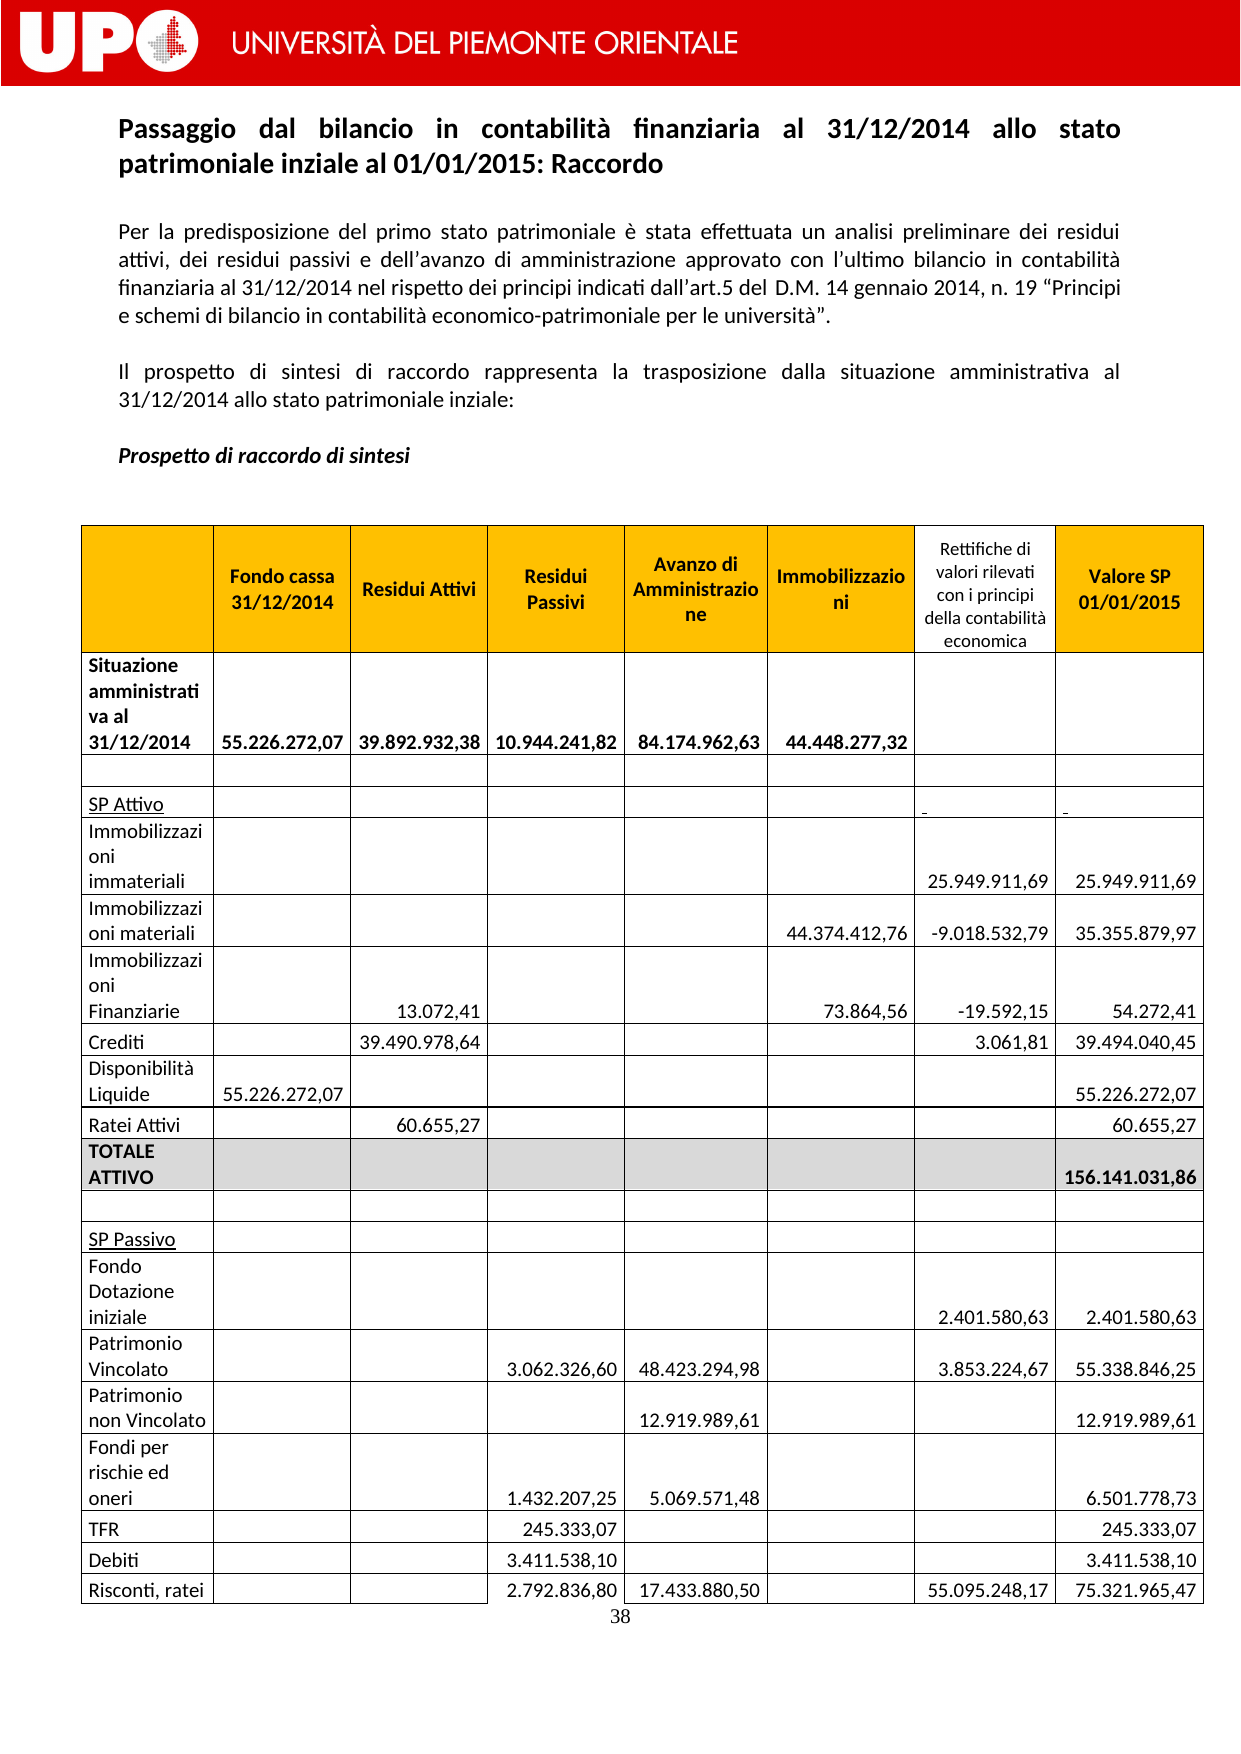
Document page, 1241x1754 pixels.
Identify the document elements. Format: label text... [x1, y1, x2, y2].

table_cell [214, 947, 350, 1023]
table_cell [915, 1191, 1055, 1221]
table_cell 156.141.031,86 [1056, 1139, 1203, 1189]
table_cell [214, 1253, 350, 1329]
table_cell 54.272,41 [1056, 947, 1203, 1023]
table_cell [625, 818, 767, 894]
table_cell [768, 787, 914, 817]
table_cell [351, 1382, 487, 1433]
table_cell [214, 755, 350, 786]
table_cell Ratei Attivi [82, 1108, 213, 1138]
table_cell 245.333,07 [1056, 1511, 1203, 1542]
table_cell 44.374.412,76 [768, 895, 914, 946]
table_cell [625, 1139, 767, 1189]
table_cell 12.919.989,61 [625, 1382, 767, 1433]
table_cell [625, 1543, 767, 1573]
table_header Immobilizzazioni [768, 526, 914, 652]
table_cell [1056, 787, 1203, 817]
table_cell [1056, 1222, 1203, 1252]
table_cell Patrimonio Vincolato [82, 1330, 213, 1381]
table_cell [351, 895, 487, 946]
table_cell [625, 787, 767, 817]
table_cell 84.174.962,63 [625, 653, 767, 754]
table_cell [351, 1222, 487, 1252]
table_cell [768, 1056, 914, 1106]
table_cell [214, 1434, 350, 1510]
table_header Residui Attivi [351, 526, 487, 652]
table_cell [625, 947, 767, 1023]
table_cell [1056, 755, 1203, 786]
table_cell 3.062.326,60 [488, 1330, 624, 1381]
table_cell [351, 1253, 487, 1329]
table_cell [625, 1253, 767, 1329]
table_cell [915, 1108, 1055, 1138]
table_cell [488, 818, 624, 894]
table_cell [351, 755, 487, 786]
table_cell [625, 895, 767, 946]
table_cell 12.919.989,61 [1056, 1382, 1203, 1433]
text Passaggio dal bilancio in contabilità finanziaria al 31/12/2014 allo stato patrimoniale inziale al 01/01/2015: Raccordo [118, 110, 1122, 181]
table_cell 245.333,07 [488, 1511, 624, 1542]
table_cell 39.490.978,64 [351, 1024, 487, 1054]
table_cell [488, 1222, 624, 1252]
table_cell [214, 895, 350, 946]
table_cell -19.592,15 [915, 947, 1055, 1023]
table_cell [214, 787, 350, 817]
table_cell [351, 818, 487, 894]
table_cell [351, 1056, 487, 1106]
table_cell [625, 1222, 767, 1252]
table_cell [488, 895, 624, 946]
table_cell 55.226.272,07 [1056, 1056, 1203, 1106]
table_cell [82, 1191, 213, 1221]
table_cell [488, 947, 624, 1023]
table_cell [488, 1382, 624, 1433]
table_cell Patrimonio non Vincolato [82, 1382, 213, 1433]
table_cell Situazione amministrativa al 31/12/2014 [82, 653, 213, 754]
table_cell 13.072,41 [351, 947, 487, 1023]
table_cell [488, 1253, 624, 1329]
table_cell [768, 1024, 914, 1054]
table_cell [625, 1024, 767, 1054]
table_cell [488, 1024, 624, 1054]
table_cell 1.432.207,25 [488, 1434, 624, 1510]
table_cell 48.423.294,98 [625, 1330, 767, 1381]
table_cell 35.355.879,97 [1056, 895, 1203, 946]
table_cell [214, 1222, 350, 1252]
table_cell 55.226.272,07 [214, 1056, 350, 1106]
table_cell [768, 1382, 914, 1433]
table_cell [768, 1434, 914, 1510]
table_cell 3.853.224,67 [915, 1330, 1055, 1381]
table_cell [768, 1574, 914, 1603]
table_cell [915, 1222, 1055, 1252]
table_cell 3.411.538,10 [488, 1543, 624, 1573]
table_cell 10.944.241,82 [488, 653, 624, 754]
table_cell Risconti, ratei [82, 1574, 213, 1603]
table_cell [915, 1543, 1055, 1573]
table_cell [488, 755, 624, 786]
table_cell [488, 787, 624, 817]
table_cell [214, 1511, 350, 1542]
table_cell [1056, 653, 1203, 754]
table_header Residui Passivi [488, 526, 624, 652]
table_header Avanzo di Amministrazione [625, 526, 767, 652]
table_cell [82, 755, 213, 786]
table_cell 25.949.911,69 [915, 818, 1055, 894]
table_cell 3.061,81 [915, 1024, 1055, 1054]
text Prospetto di raccordo di sintesi [118, 441, 1122, 469]
table_cell 6.501.778,73 [1056, 1434, 1203, 1510]
table_cell Immobilizzazioni Finanziarie [82, 947, 213, 1023]
table_cell 17.433.880,50 [625, 1574, 767, 1603]
table_cell Crediti [82, 1024, 213, 1054]
table_cell [915, 653, 1055, 754]
table_cell [915, 787, 1055, 817]
table_cell [768, 1139, 914, 1189]
table_cell [768, 1330, 914, 1381]
table_cell Debiti [82, 1543, 213, 1573]
table_cell [351, 1434, 487, 1510]
table_cell 55.338.846,25 [1056, 1330, 1203, 1381]
table_cell Immobilizzazioni materiali [82, 895, 213, 946]
table_cell 44.448.277,32 [768, 653, 914, 754]
table_cell [214, 818, 350, 894]
table_cell 2.401.580,63 [915, 1253, 1055, 1329]
table_cell [768, 1108, 914, 1138]
table_cell 55.095.248,17 [915, 1574, 1055, 1603]
table_cell Disponibilità Liquide [82, 1056, 213, 1106]
table_cell [915, 1511, 1055, 1542]
table_cell SP Attivo [82, 787, 213, 817]
table_cell Fondi per rischie ed oneri [82, 1434, 213, 1510]
table_cell 5.069.571,48 [625, 1434, 767, 1510]
table_cell [351, 1139, 487, 1189]
table_header Valore SP 01/01/2015 [1056, 526, 1203, 652]
table_cell Immobilizzazioni immateriali [82, 818, 213, 894]
table_cell Fondo Dotazione iniziale [82, 1253, 213, 1329]
table_cell [488, 1056, 624, 1106]
table_cell 2.792.836,80 [488, 1574, 624, 1603]
table_cell TOTALE ATTIVO [82, 1139, 213, 1189]
table_cell [214, 1024, 350, 1054]
table_cell [768, 1253, 914, 1329]
table_cell 2.401.580,63 [1056, 1253, 1203, 1329]
table_cell [488, 1191, 624, 1221]
table_cell [915, 1139, 1055, 1189]
table_header Fondo cassa 31/12/2014 [214, 526, 350, 652]
table_cell [768, 755, 914, 786]
table_cell [625, 1511, 767, 1542]
table_cell [214, 1330, 350, 1381]
text Per la predisposizione del primo stato patrimoniale è stata effettuata un analisi preliminare dei residui attivi, dei residui passivi e dell’avanzo di amministrazione approvato con l’ultimo bilancio in contabilità finanziaria al 31/12/2014 nel rispetto dei principi indicati dall’art.5 del D.M. 14 gennaio 2014, n. 19 “Principi e schemi di bilancio in contabilità economico-patrimoniale per le università”. [118, 217, 1122, 329]
table_cell [351, 1330, 487, 1381]
table_cell [214, 1108, 350, 1138]
table_cell 3.411.538,10 [1056, 1543, 1203, 1573]
table_cell [768, 1543, 914, 1573]
table_cell 55.226.272,07 [214, 653, 350, 754]
table_cell [351, 1574, 487, 1603]
table_cell 39.494.040,45 [1056, 1024, 1203, 1054]
text Il prospetto di sintesi di raccordo rappresenta la trasposizione dalla situazione amministrativa al 31/12/2014 allo stato patrimoniale inziale: [118, 357, 1122, 413]
table_cell [625, 1108, 767, 1138]
table_cell [214, 1543, 350, 1573]
table_cell [1056, 1191, 1203, 1221]
table_cell [214, 1574, 350, 1603]
table_cell TFR [82, 1511, 213, 1542]
table_cell [768, 1511, 914, 1542]
table_cell SP Passivo [82, 1222, 213, 1252]
table_cell [768, 818, 914, 894]
table_cell [351, 1543, 487, 1573]
table_cell [625, 1056, 767, 1106]
table_cell 60.655,27 [351, 1108, 487, 1138]
table_cell 73.864,56 [768, 947, 914, 1023]
table_header Rettifiche di valori rilevati con i principi della contabilità economica [915, 526, 1055, 652]
table_cell -9.018.532,79 [915, 895, 1055, 946]
table_cell [915, 1382, 1055, 1433]
table_cell [915, 1056, 1055, 1106]
table_cell [488, 1139, 624, 1189]
table_cell [351, 1191, 487, 1221]
table_cell [915, 1434, 1055, 1510]
table_cell [915, 755, 1055, 786]
table_cell [625, 755, 767, 786]
table_cell [488, 1108, 624, 1138]
table_cell 25.949.911,69 [1056, 818, 1203, 894]
table_header [82, 526, 213, 652]
table_cell [625, 1191, 767, 1221]
table_cell [351, 1511, 487, 1542]
table_cell 39.892.932,38 [351, 653, 487, 754]
table_cell [214, 1191, 350, 1221]
table_cell [768, 1222, 914, 1252]
table_cell [768, 1191, 914, 1221]
table_cell 75.321.965,47 [1056, 1574, 1203, 1603]
table_cell [351, 787, 487, 817]
table_cell 60.655,27 [1056, 1108, 1203, 1138]
table_cell [214, 1139, 350, 1189]
table_cell [214, 1382, 350, 1433]
